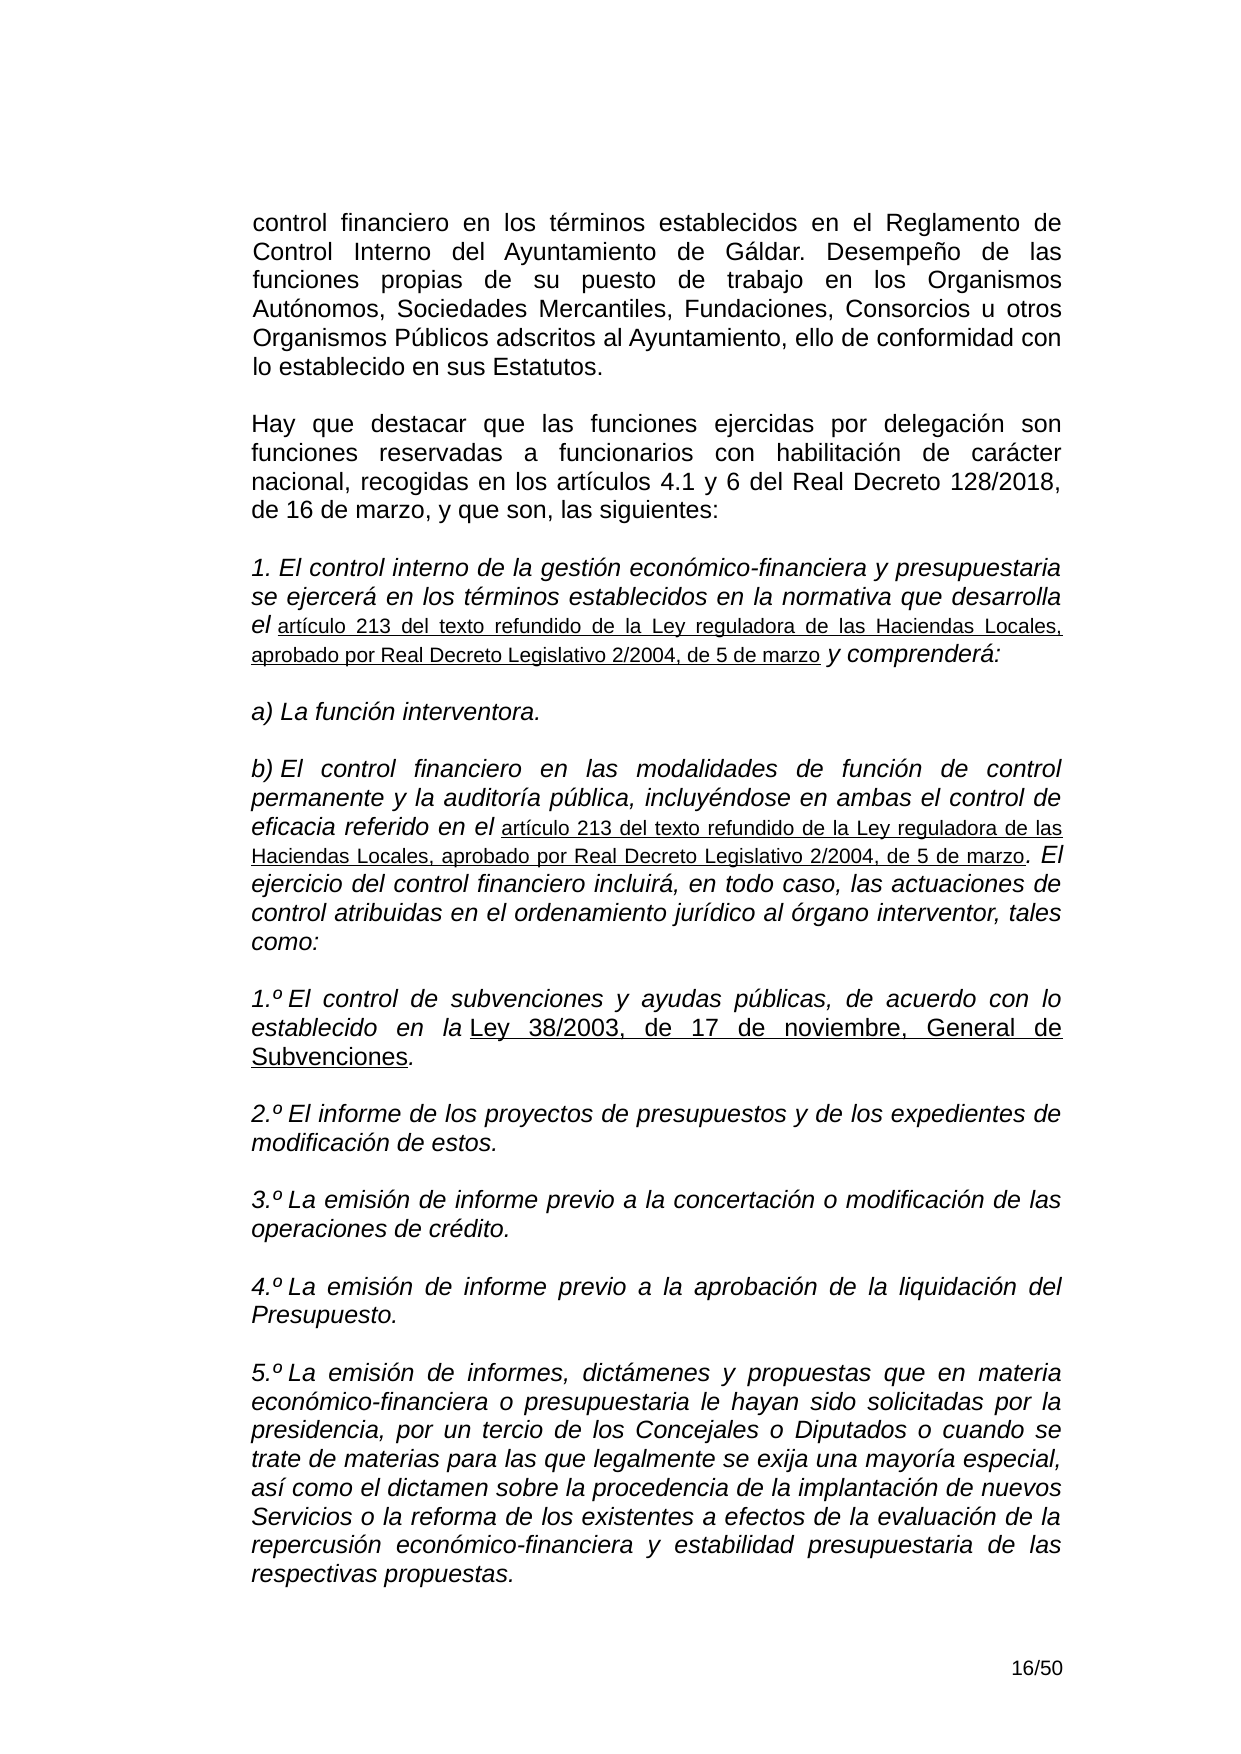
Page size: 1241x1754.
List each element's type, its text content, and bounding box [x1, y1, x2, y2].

list control financiero en los términos establecidos en el Reglamento de Control Interno del Ayuntamiento de Gáldar. Desempeño de las funciones propias de su puesto de trabajo en los Organismos Autónomos, Sociedades Mercantiles, Fundaciones, Consorcios u otros Organismos Públicos adscritos al Ayuntamiento, ello de conformidad con lo establecido en sus Estatutos. [215, 208, 1063, 380]
text Hay que destacar que las funciones ejercidas por delegación son funciones reservadas a funcionarios con habilitación de carácter nacional, recogidas en los artículos 4.1 y 6 del Real Decreto 128/2018, de 16 de marzo, y que son, las siguientes: [251, 409, 1063, 524]
text 1. El control interno de la gestión económico-financiera y presupuestaria se ejercerá en los términos establecidos en la normativa que desarrolla el artículo 213 del texto refundido de la Ley reguladora de las Haciendas Locales, aprobado por Real Decreto Legislativo 2/2004, de 5 de marzo y comprenderá: [251, 553, 1063, 668]
text 2.º El informe de los proyectos de presupuestos y de los expedientes de modificación de estos. [251, 1099, 1063, 1157]
text 5.º La emisión de informes, dictámenes y propuestas que en materia económico-financiera o presupuestaria le hayan sido solicitadas por la presidencia, por un tercio de los Concejales o Diputados o cuando se trate de materias para las que legalmente se exija una mayoría especial, así como el dictamen sobre la procedencia de la implantación de nuevos Servicios o la reforma de los existentes a efectos de la evaluación de la repercusión económico-financiera y estabilidad presupuestaria de las respectivas propuestas. [251, 1358, 1063, 1588]
text 1.º El control de subvenciones y ayudas públicas, de acuerdo con lo establecido en la Ley 38/2003, de 17 de noviembre, General de Subvenciones. [251, 984, 1063, 1070]
text 3.º La emisión de informe previo a la concertación o modificación de las operaciones de crédito. [251, 1185, 1063, 1243]
text a) La función interventora. [251, 697, 1063, 725]
text b) El control financiero en las modalidades de función de control permanente y la auditoría pública, incluyéndose en ambas el control de eficacia referido en el artículo 213 del texto refundido de la Ley reguladora de las Haciendas Locales, aprobado por Real Decreto Legislativo 2/2004, de 5 de marzo. El ejercicio del control financiero incluirá, en todo caso, las actuaciones de control atribuidas en el ordenamiento jurídico al órgano interventor, tales como: [251, 754, 1063, 955]
text 4.º La emisión de informe previo a la aprobación de la liquidación del Presupuesto. [251, 1272, 1063, 1329]
